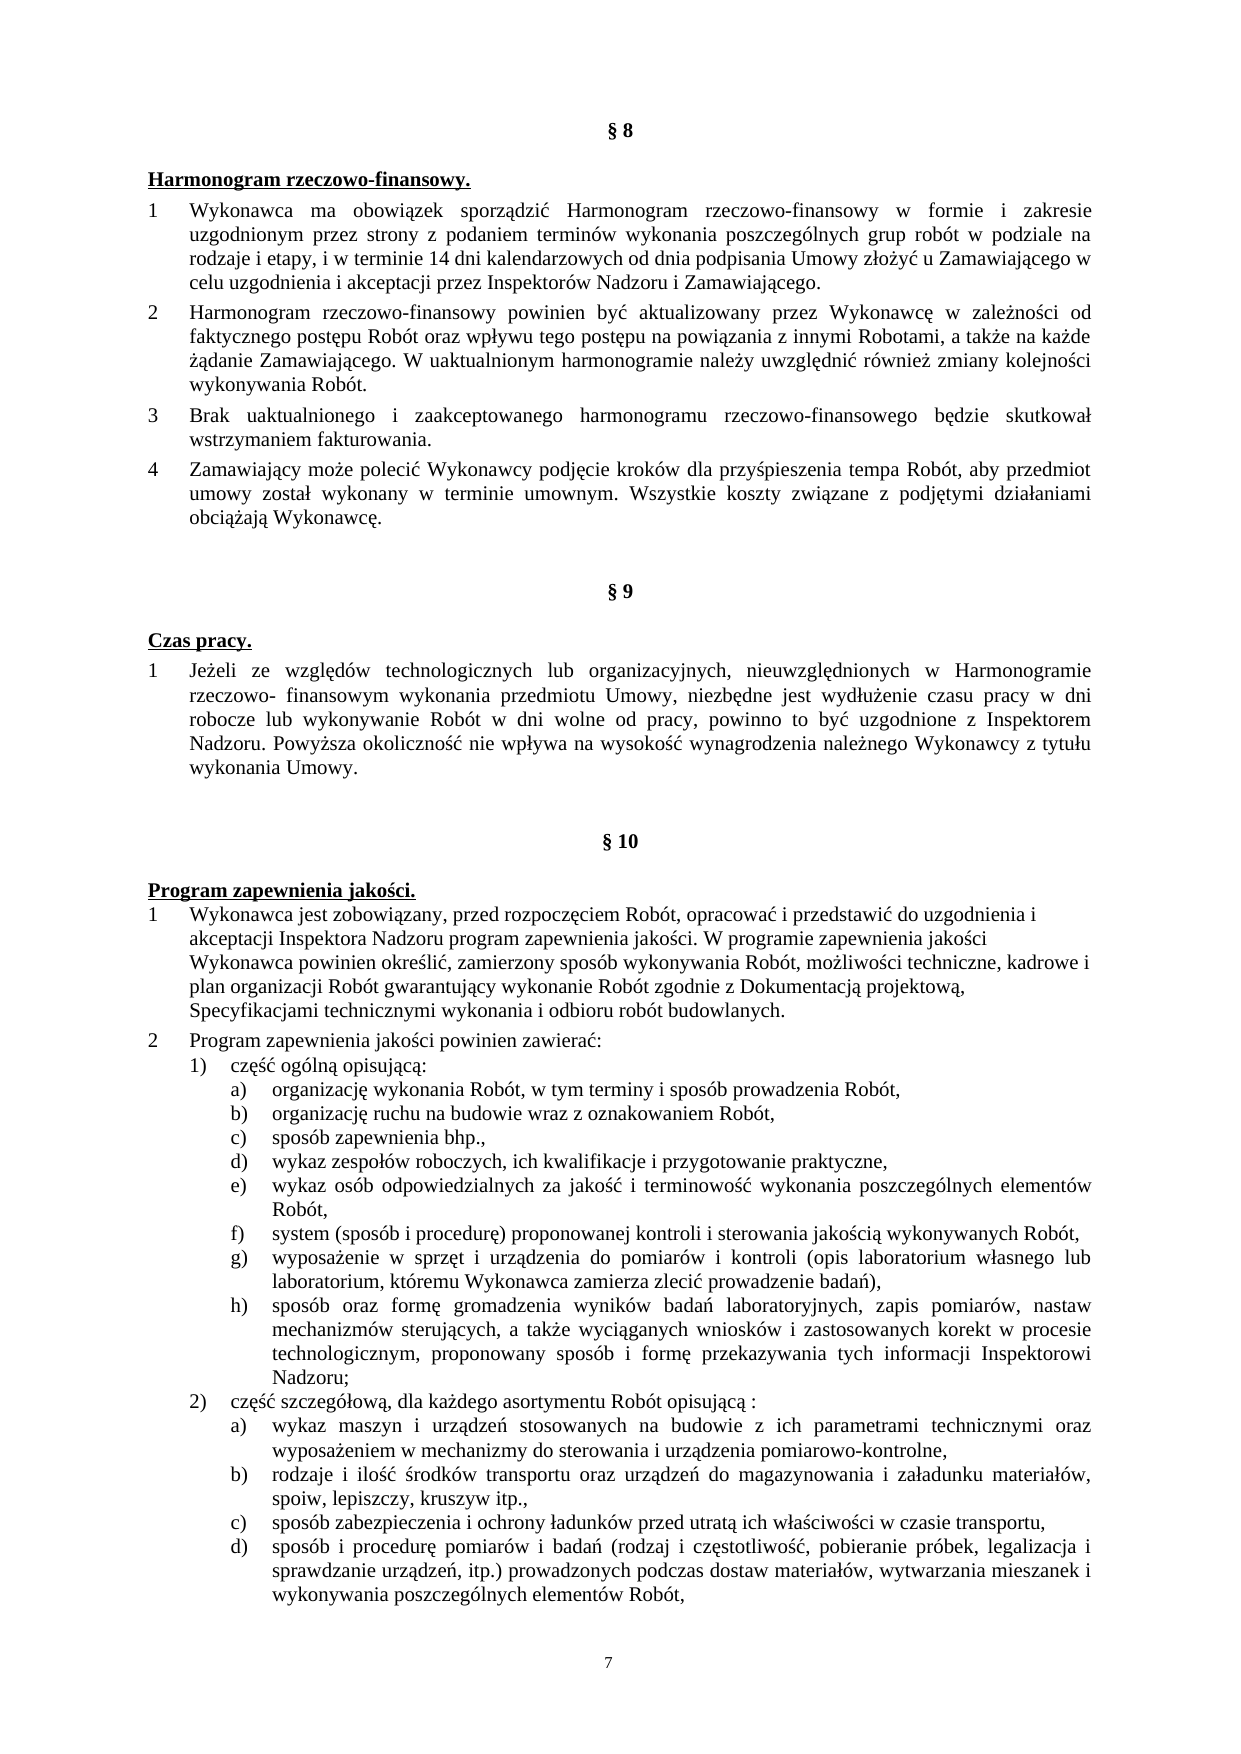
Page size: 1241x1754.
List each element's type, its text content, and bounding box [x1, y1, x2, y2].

list rodzaje i ilość środków transportu oraz urządzeń do magazynowania i załadunku materiałów, spoiw, lepiszczy, kruszyw itp., [230, 1462, 1092, 1510]
list część szczegółową, dla każdego asortymentu Robót opisującą : [189, 1389, 1092, 1413]
list Jeżeli ze względów technologicznych lub organizacyjnych, nieuwzględnionych w Harmonogramie rzeczowo- finansowym wykonania przedmiotu Umowy, niezbędne jest wydłużenie czasu pracy w dni robocze lub wykonywanie Robót w dni wolne od pracy, powinno to być uzgodnione z Inspektorem Nadzoru. Powyższa okoliczność nie wpływa na wysokość wynagrodzenia należnego Wykonawcy z tytułu wykonania Umowy. [148, 658, 1092, 779]
list organizację wykonania Robót, w tym terminy i sposób prowadzenia Robót, [230, 1077, 1092, 1101]
list część ogólną opisującą: [189, 1052, 1092, 1077]
list system (sposób i procedurę) proponowanej kontroli i sterowania jakością wykonywanych Robót, [230, 1221, 1092, 1245]
list sposób zapewnienia bhp., [230, 1125, 1092, 1149]
subtitle Harmonogram rzeczowo-finansowy. [148, 167, 1092, 191]
list sposób i procedurę pomiarów i badań (rodzaj i częstotliwość, pobieranie próbek, legalizacja i sprawdzanie urządzeń, itp.) prowadzonych podczas dostaw materiałów, wytwarzania mieszanek i wykonywania poszczególnych elementów Robót, [230, 1534, 1092, 1606]
text Czas pracy. [148, 628, 1092, 652]
list Wykonawca jest zobowiązany, przed rozpoczęciem Robót, opracować i przedstawić do uzgodnienia i akceptacji Inspektora Nadzoru program zapewnienia jakości. W programie zapewnienia jakości Wykonawca powinien określić, zamierzony sposób wykonywania Robót, możliwości techniczne, kadrowe i plan organizacji Robót gwarantujący wykonanie Robót zgodnie z Dokumentacją projektową, Specyfikacjami technicznymi wykonania i odbioru robót budowlanych. [148, 902, 1092, 1022]
list Brak uaktualnionego i zaakceptowanego harmonogramu rzeczowo-finansowego będzie skutkował wstrzymaniem fakturowania. [148, 402, 1092, 451]
list wykaz maszyn i urządzeń stosowanych na budowie z ich parametrami technicznymi oraz wyposażeniem w mechanizmy do sterowania i urządzenia pomiarowo-kontrolne, [230, 1413, 1092, 1462]
list Wykonawca ma obowiązek sporządzić Harmonogram rzeczowo-finansowy w formie i zakresie uzgodnionym przez strony z podaniem terminów wykonania poszczególnych grup robót w podziale na rodzaje i etapy, i w terminie 14 dni kalendarzowych od dnia podpisania Umowy złożyć u Zamawiającego w celu uzgodnienia i akceptacji przez Inspektorów Nadzoru i Zamawiającego. [148, 197, 1092, 294]
list sposób oraz formę gromadzenia wyników badań laboratoryjnych, zapis pomiarów, nastaw mechanizmów sterujących, a także wyciąganych wniosków i zastosowanych korekt w procesie technologicznym, proponowany sposób i formę przekazywania tych informacji Inspektorowi Nadzoru; [230, 1293, 1092, 1389]
list organizację ruchu na budowie wraz z oznakowaniem Robót, [230, 1101, 1092, 1125]
list Zamawiający może polecić Wykonawcy podjęcie kroków dla przyśpieszenia tempa Robót, aby przedmiot umowy został wykonany w terminie umownym. Wszystkie koszty związane z podjętymi działaniami obciążają Wykonawcę. [148, 457, 1092, 529]
text § 8 [148, 118, 1092, 142]
list Program zapewnienia jakości powinien zawierać: [148, 1028, 1092, 1052]
list wyposażenie w sprzęt i urządzenia do pomiarów i kontroli (opis laboratorium własnego lub laboratorium, któremu Wykonawca zamierza zlecić prowadzenie badań), [230, 1245, 1092, 1293]
list sposób zabezpieczenia i ochrony ładunków przed utratą ich właściwości w czasie transportu, [230, 1510, 1092, 1534]
text § 9 [148, 579, 1092, 603]
text § 10 [148, 829, 1092, 853]
text Program zapewnienia jakości. [148, 878, 1092, 902]
list wykaz zespołów roboczych, ich kwalifikacje i przygotowanie praktyczne, [230, 1149, 1092, 1173]
list Harmonogram rzeczowo-finansowy powinien być aktualizowany przez Wykonawcę w zależności od faktycznego postępu Robót oraz wpływu tego postępu na powiązania z innymi Robotami, a także na każde żądanie Zamawiającego. W uaktualnionym harmonogramie należy uwzględnić również zmiany kolejności wykonywania Robót. [148, 300, 1092, 396]
list wykaz osób odpowiedzialnych za jakość i terminowość wykonania poszczególnych elementów Robót, [230, 1173, 1092, 1221]
